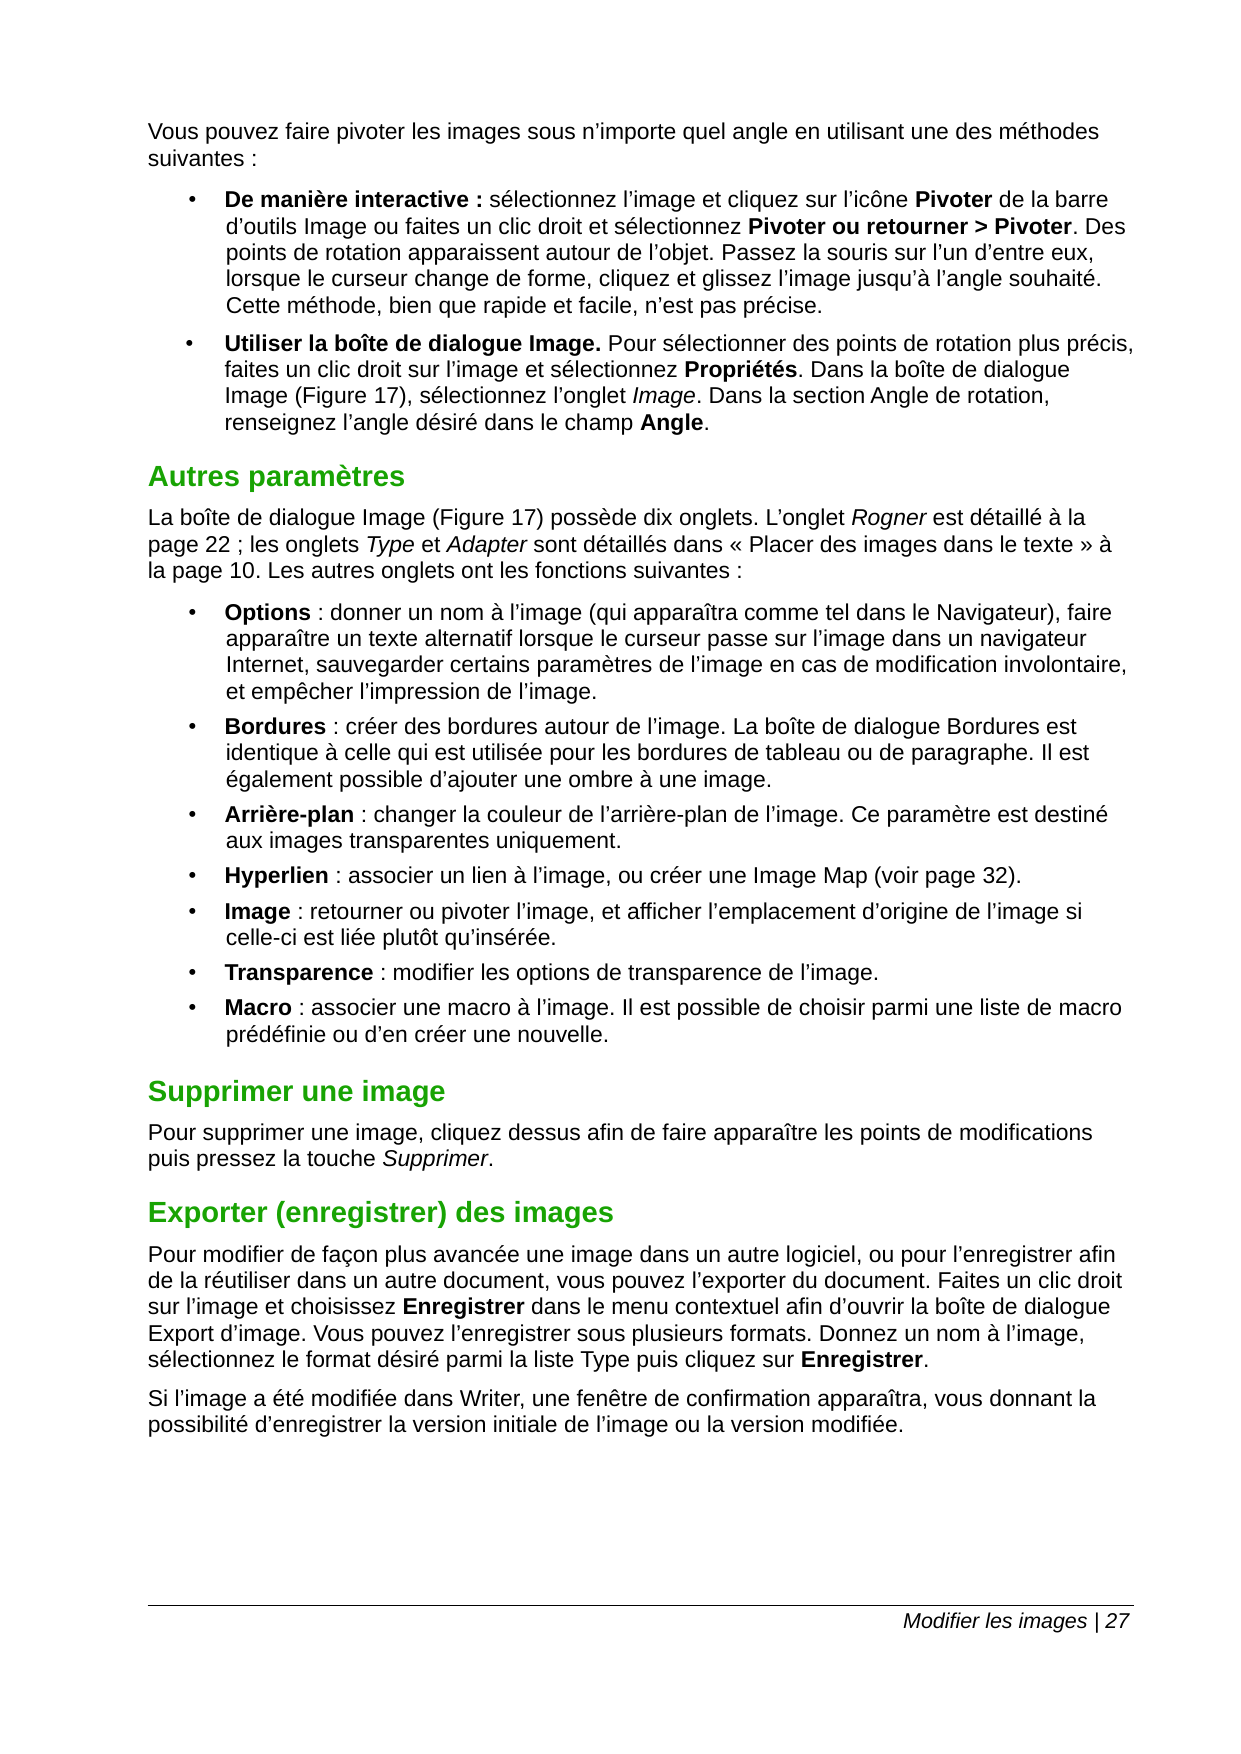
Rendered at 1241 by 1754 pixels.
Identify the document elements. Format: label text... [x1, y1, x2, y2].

list Bordures : créer des bordures autour de l’image. La boîte de dialogue Bordures est identique à celle qui est utilisée pour les bordures de tableau ou de paragraphe. Il est également possible d’ajouter une ombre à une image. [185, 710, 1134, 792]
subtitle Exporter (enregistrer) des images [148, 1195, 1134, 1229]
list Utiliser la boîte de dialogue Image. Pour sélectionner des points de rotation plus précis, faites un clic droit sur l’image et sélectionnez Propriétés. Dans la boîte de dialogue Image (Figure 17), sélectionnez l’onglet Image. Dans la section Angle de rotation, renseignez l’angle désiré dans le champ Angle. [185, 330, 1134, 435]
list Vous pouvez faire pivoter les images sous n’importe quel angle en utilisant une des méthodes suivantes : [148, 118, 1134, 171]
list De manière interactive : sélectionnez l’image et cliquez sur l’icône Pivoter de la barre d’outils Image ou faites un clic droit et sélectionnez Pivoter ou retourner > Pivoter. Des points de rotation apparaissent autour de l’objet. Passez la souris sur l’un d’entre eux, lorsque le curseur change de forme, cliquez et glissez l’image jusqu’à l’angle souhaité. Cette méthode, bien que rapide et facile, n’est pas précise. [185, 183, 1134, 321]
text Pour modifier de façon plus avancée une image dans un autre logiciel, ou pour l’enregistrer afin de la réutiliser dans un autre document, vous pouvez l’exporter du document. Faites un clic droit sur l’image et choisissez Enregistrer dans le menu contextuel afin d’ouvrir la boîte de dialogue Export d’image. Vous pouvez l’enregistrer sous plusieurs formats. Donnez un nom à l’image, sélectionnez le format désiré parmi la liste Type puis cliquez sur Enregistrer. [148, 1241, 1134, 1372]
list Options : donner un nom à l’image (qui apparaîtra comme tel dans le Navigateur), faire apparaître un texte alternatif lorsque le curseur passe sur l’image dans un navigateur Internet, sauvegarder certains paramètres de l’image en cas de modification involontaire, et empêcher l’impression de l’image. [185, 596, 1134, 704]
text Si l’image a été modifiée dans Writer, une fenêtre de confirmation apparaîtra, vous donnant la possibilité d’enregistrer la version initiale de l’image ou la version modifiée. [148, 1385, 1134, 1438]
subtitle Autres paramètres [148, 459, 1134, 492]
list Arrière-plan : changer la couleur de l’arrière-plan de l’image. Ce paramètre est destiné aux images transparentes uniquement. [185, 798, 1134, 853]
subtitle Supprimer une image [148, 1074, 1134, 1107]
list Macro : associer une macro à l’image. Il est possible de choisir parmi une liste de macro prédéfinie ou d’en créer une nouvelle. [185, 991, 1134, 1050]
list La boîte de dialogue Image (Figure 17) possède dix onglets. L’onglet Rogner est détaillé à la page 22 ; les onglets Type et Adapter sont détaillés dans « Placer des images dans le texte » à la page 10. Les autres onglets ont les fonctions suivantes : [148, 504, 1134, 583]
list Image : retourner ou pivoter l’image, et afficher l’emplacement d’origine de l’image si celle-ci est liée plutôt qu’insérée. [185, 895, 1134, 950]
list Hyperlien : associer un lien à l’image, ou créer une Image Map (voir page 32). [185, 859, 1134, 889]
text Pour supprimer une image, cliquez dessus afin de faire apparaître les points de modifications puis pressez la touche Supprimer. [148, 1119, 1134, 1172]
list Transparence : modifier les options de transparence de l’image. [185, 956, 1134, 986]
